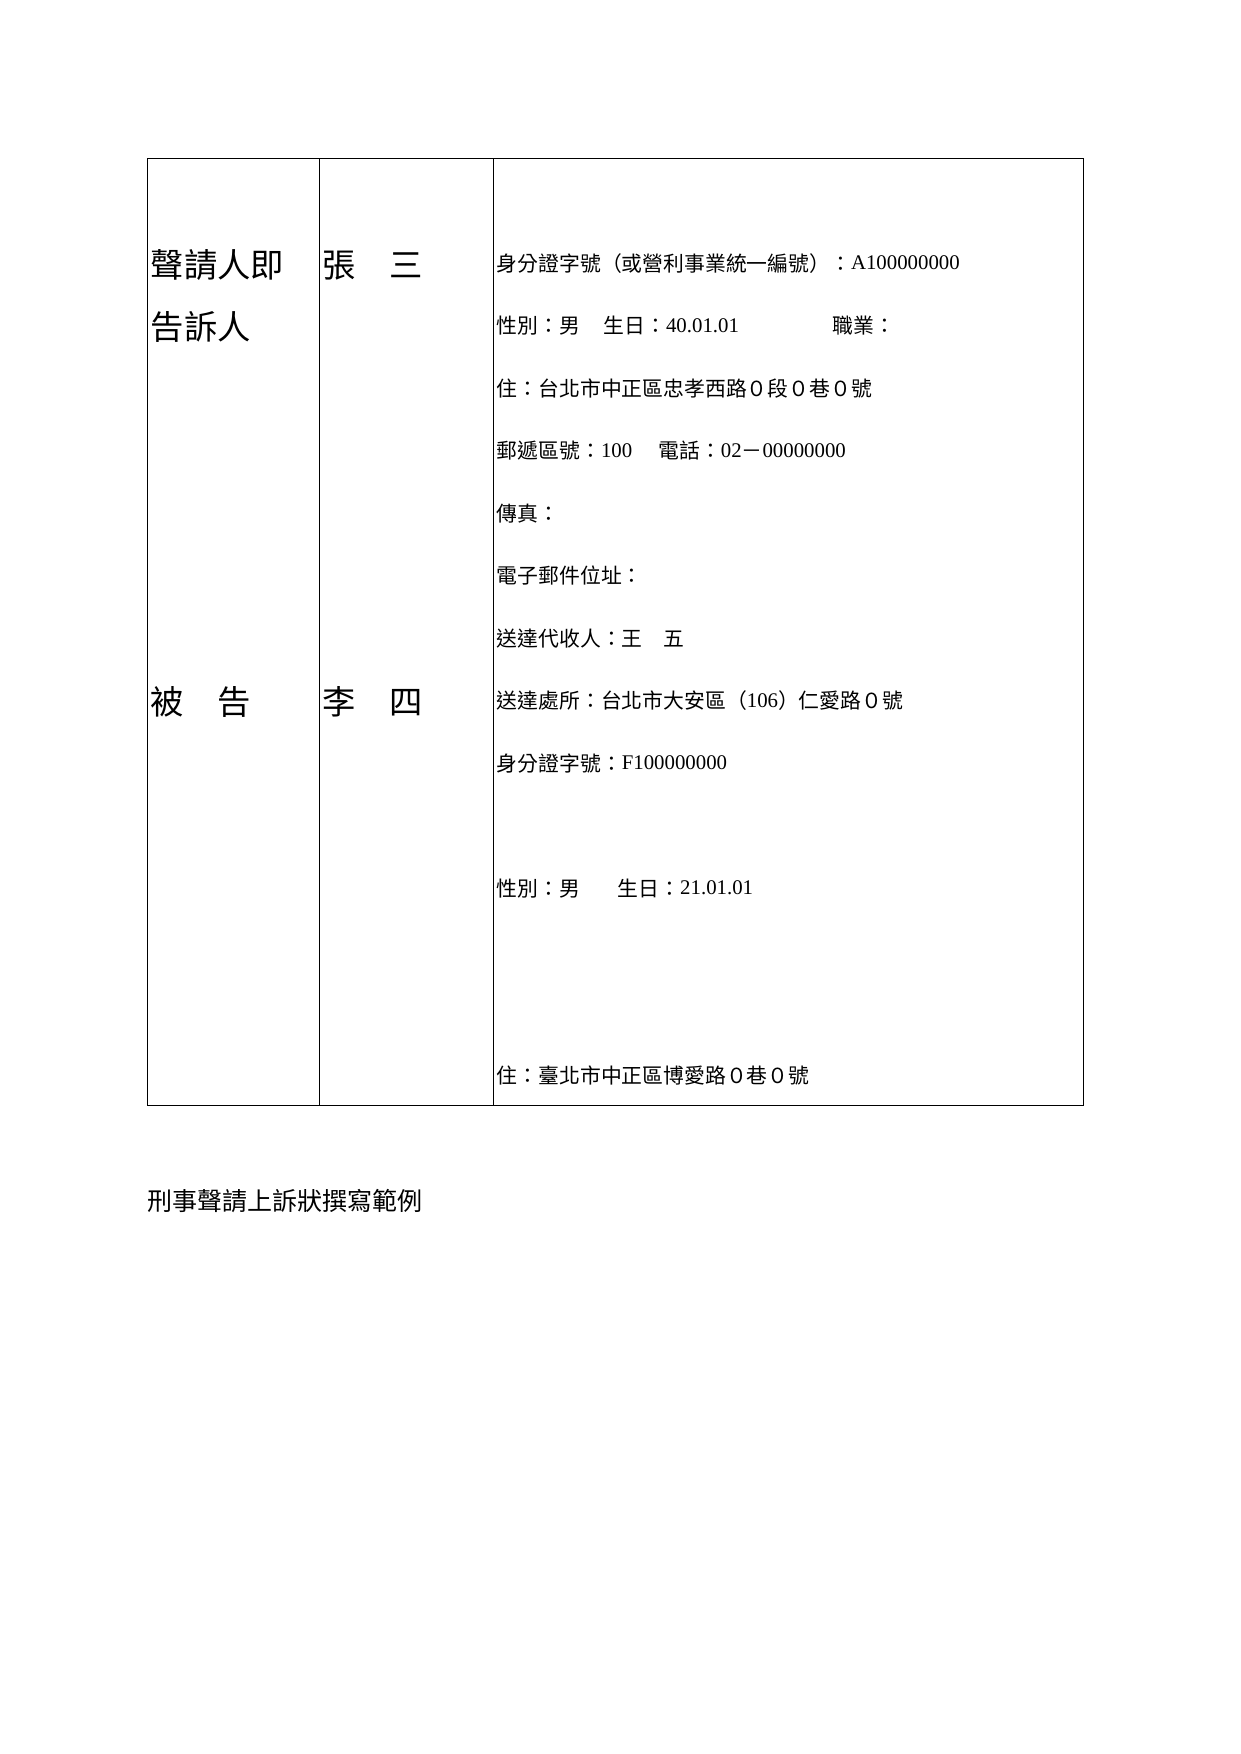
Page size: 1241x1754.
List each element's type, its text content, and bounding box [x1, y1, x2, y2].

table_cell 身分證字號（或營利事業統一編號）：A100000000 性別：男 生日：40.01.01 職業： 住：台北市中正區忠孝西路０段０巷０號 郵遞區號：100 電話：02－00000000 傳真： 電子郵件位址： 送達代收人：王 五 送達處所：台北市大安區（106）仁愛路０號 身分證字號：F100000000 性別：男 生日：21.01.01 住：臺北市中正區博愛路０巷０號 [494, 159, 1083, 1105]
table_cell 張 三 李 四 [320, 159, 493, 1105]
table_cell 聲請人即 告訴人 被 告 [148, 159, 319, 1105]
text 刑事聲請上訴狀撰寫範例 [148, 1158, 1092, 1221]
